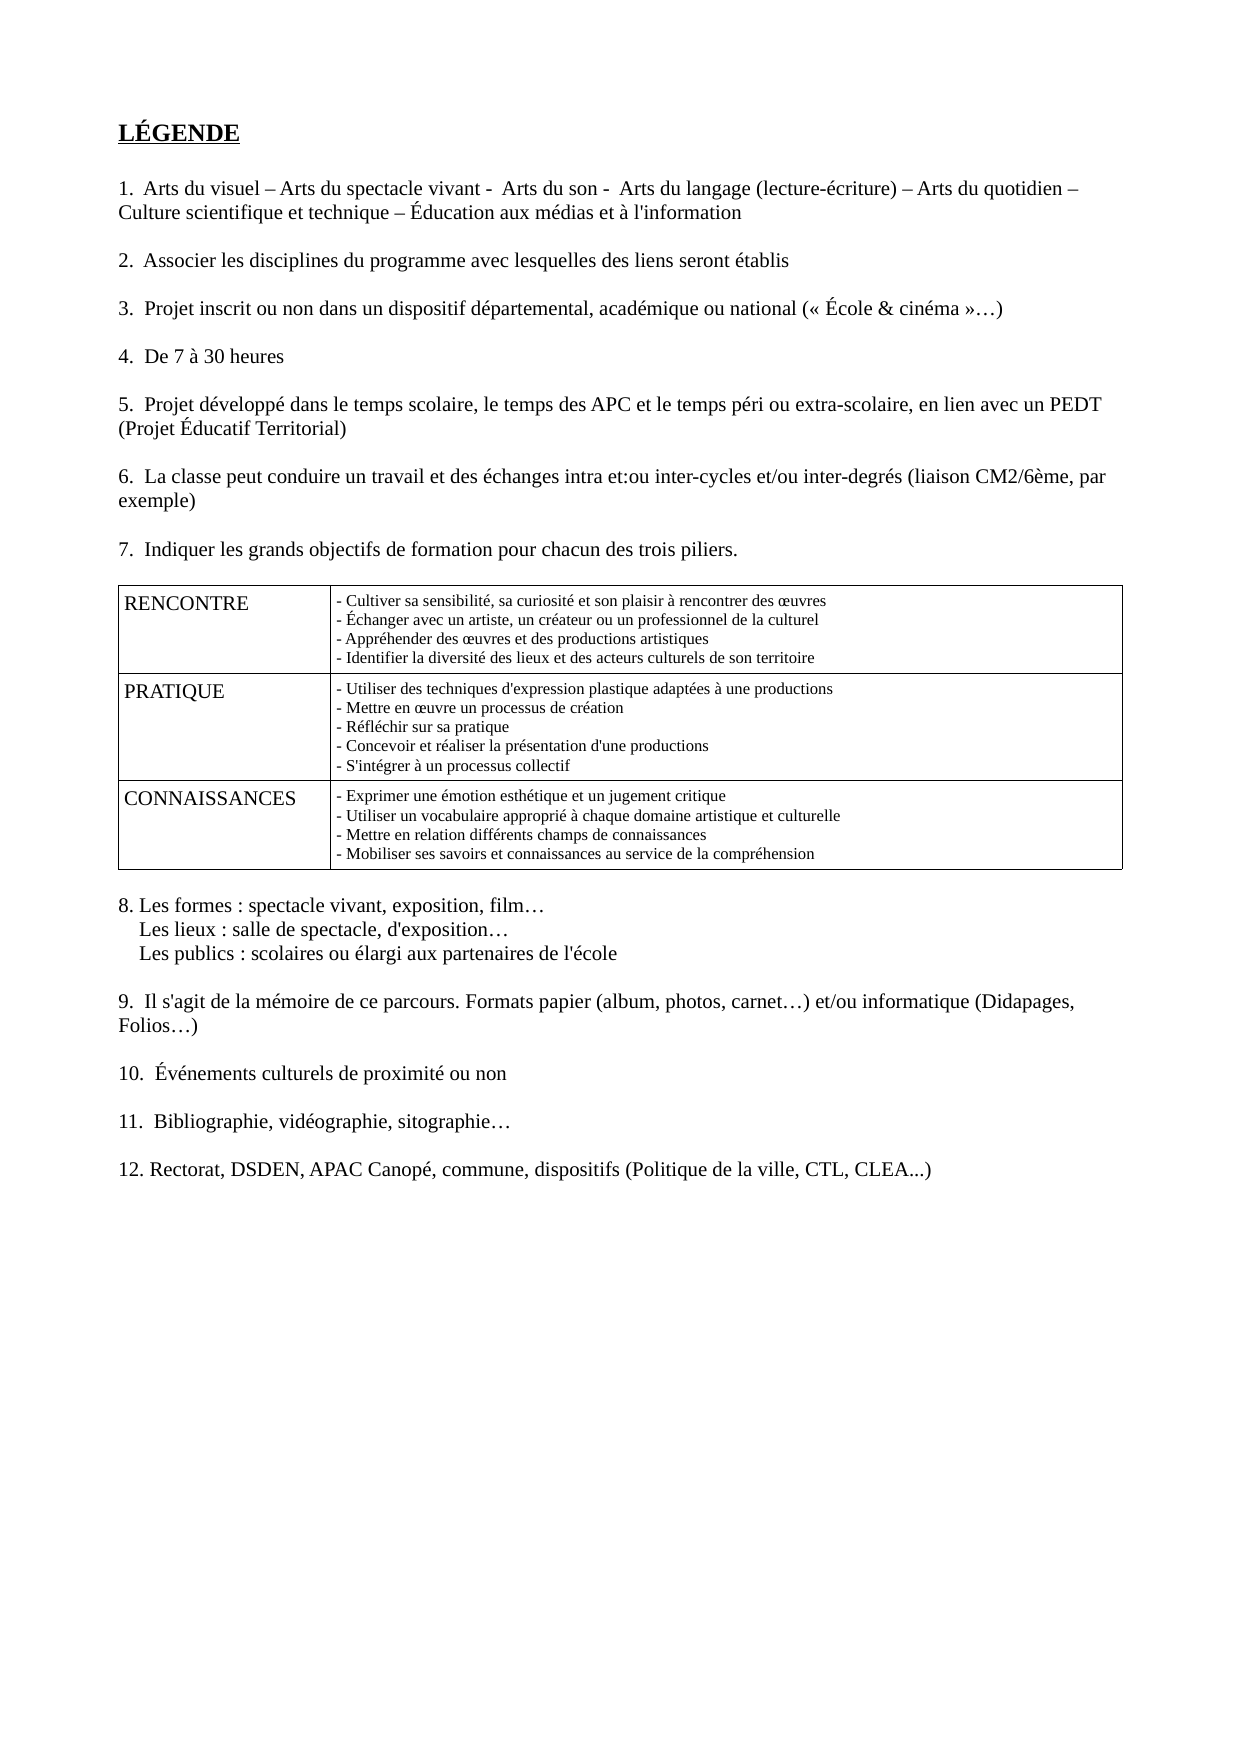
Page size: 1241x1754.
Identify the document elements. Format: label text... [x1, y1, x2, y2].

text 4. De 7 à 30 heures [118, 344, 1122, 368]
table_header RENCONTRE [119, 586, 330, 673]
text 9. Il s'agit de la mémoire de ce parcours. Formats papier (album, photos, carnet…) et/ou informatique (Didapages, Folios…) [118, 989, 1122, 1037]
text 5. Projet développé dans le temps scolaire, le temps des APC et le temps péri ou extra-scolaire, en lien avec un PEDT (Projet Éducatif Territorial) [118, 392, 1122, 440]
text 12. Rectorat, DSDEN, APAC Canopé, commune, dispositifs (Politique de la ville, CTL, CLEA...) [118, 1157, 1122, 1181]
text Les publics : scolaires ou élargi aux partenaires de l'école [118, 941, 1122, 965]
table_header - Cultiver sa sensibilité, sa curiosité et son plaisir à rencontrer des œuvres - Échanger avec un artiste, un créateur ou un professionnel de la culturel - Appréhender des œuvres et des productions artistiques - Identifier la diversité des lieux et des acteurs culturels de son territoire [331, 586, 1122, 673]
table_cell - Exprimer une émotion esthétique et un jugement critique - Utiliser un vocabulaire approprié à chaque domaine artistique et culturelle - Mettre en relation différents champs de connaissances - Mobiliser ses savoirs et connaissances au service de la compréhension [331, 781, 1122, 868]
table_cell CONNAISSANCES [119, 781, 330, 868]
text 1. Arts du visuel – Arts du spectacle vivant - Arts du son - Arts du langage (lecture-écriture) – Arts du quotidien – Culture scientifique et technique – Éducation aux médias et à l'information [118, 176, 1122, 224]
text LÉGENDE [118, 118, 1122, 147]
table_cell - Utiliser des techniques d'expression plastique adaptées à une productions - Mettre en œuvre un processus de création - Réfléchir sur sa pratique - Concevoir et réaliser la présentation d'une productions - S'intégrer à un processus collectif [331, 674, 1122, 780]
text 3. Projet inscrit ou non dans un dispositif départemental, académique ou national (« École & cinéma »…) [118, 296, 1122, 320]
text 11. Bibliographie, vidéographie, sitographie… [118, 1109, 1122, 1133]
text 6. La classe peut conduire un travail et des échanges intra et:ou inter-cycles et/ou inter-degrés (liaison CM2/6ème, par exemple) [118, 464, 1122, 512]
text 7. Indiquer les grands objectifs de formation pour chacun des trois piliers. [118, 537, 1122, 561]
text 10. Événements culturels de proximité ou non [118, 1061, 1122, 1085]
text 2. Associer les disciplines du programme avec lesquelles des liens seront établis [118, 248, 1122, 272]
text Les lieux : salle de spectacle, d'exposition… [118, 917, 1122, 941]
text 8. Les formes : spectacle vivant, exposition, film… [118, 893, 1122, 917]
table_cell PRATIQUE [119, 674, 330, 780]
